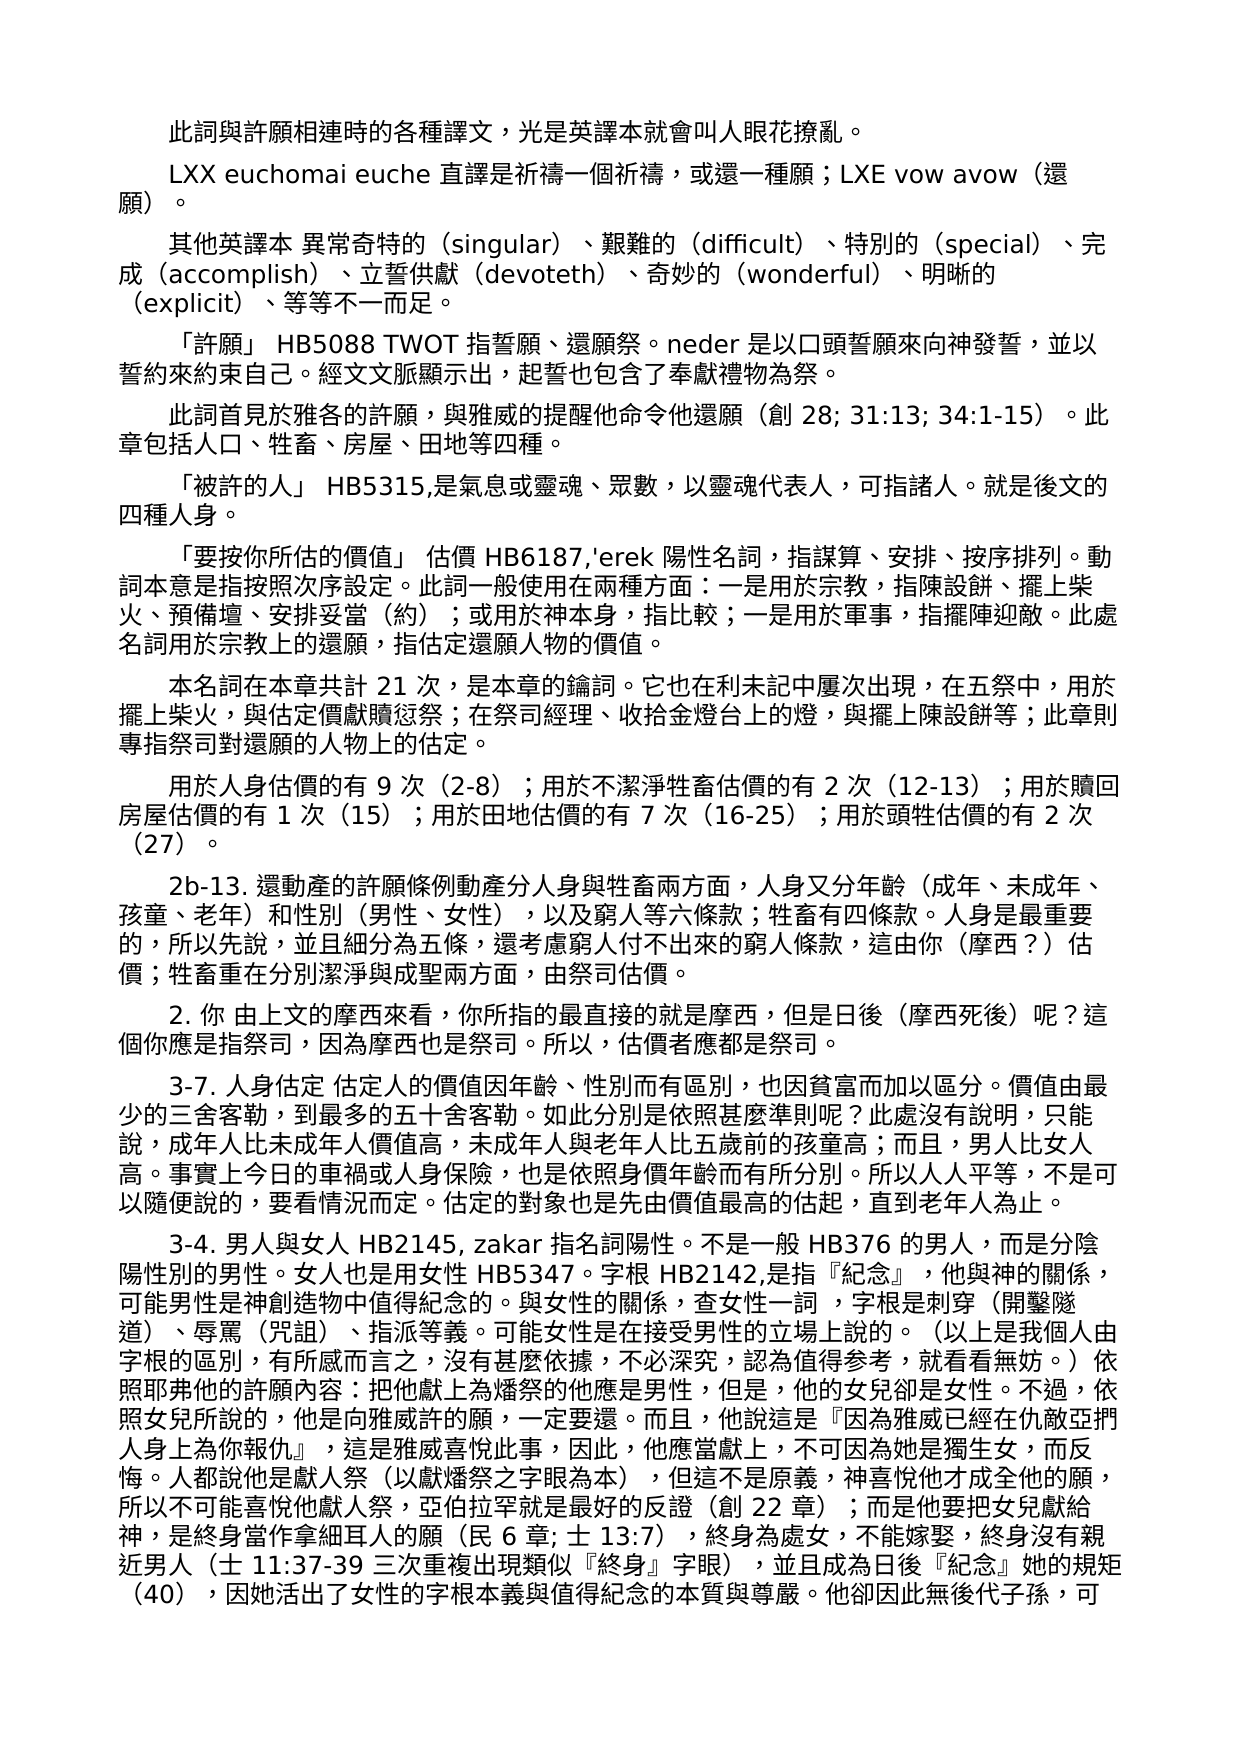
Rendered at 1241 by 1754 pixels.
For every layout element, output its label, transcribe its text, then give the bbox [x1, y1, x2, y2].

text 「要按你所估的價值」 估價 HB6187,'erek 陽性名詞，指謀算、安排、按序排列。動詞本意是指按照次序設定。此詞一般使用在兩種方面：一是用於宗教，指陳設餅、擺上柴火、預備壇、安排妥當（約）；或用於神本身，指比較；一是用於軍事，指擺陣迎敵。此處名詞用於宗教上的還願，指估定還願人物的價值。 [118, 543, 1122, 660]
text 此詞與許願相連時的各種譯文，光是英譯本就會叫人眼花撩亂。 [118, 118, 1122, 147]
text LXX euchomai euche 直譯是祈禱一個祈禱，或還一種願；LXE vow avow（還願）。 [118, 160, 1122, 218]
text 「許願」 HB5088 TWOT 指誓願、還願祭。neder 是以口頭誓願來向神發誓，並以誓約來約束自己。經文文脈顯示出，起誓也包含了奉獻禮物為祭。 [118, 331, 1122, 389]
text 此詞首見於雅各的許願，與雅威的提醒他命令他還願（創 28; 31:13; 34:1-15）。此章包括人口、牲畜、房屋、田地等四種。 [118, 401, 1122, 460]
text 本名詞在本章共計 21 次，是本章的鑰詞。它也在利未記中屢次出現，在五祭中，用於擺上柴火，與估定價獻贖愆祭；在祭司經理、收拾金燈台上的燈，與擺上陳設餅等；此章則專指祭司對還願的人物上的估定。 [118, 672, 1122, 760]
text 用於人身估價的有 9 次（2-8）；用於不潔淨牲畜估價的有 2 次（12-13）；用於贖回房屋估價的有 1 次（15）；用於田地估價的有 7 次（16-25）；用於頭牲估價的有 2 次（27）。 [118, 772, 1122, 860]
text 2. 你 由上文的摩西來看，你所指的最直接的就是摩西，但是日後（摩西死後）呢？這個你應是指祭司，因為摩西也是祭司。所以，估價者應都是祭司。 [118, 1001, 1122, 1060]
text 其他英譯本 異常奇特的（singular）、艱難的（difficult）、特別的（special）、完成（accomplish）、立誓供獻（devoteth）、奇妙的（wonderful）、明晰的（explicit）、等等不一而足。 [118, 231, 1122, 318]
text 「被許的人」 HB5315,是氣息或靈魂、眾數，以靈魂代表人，可指諸人。就是後文的四種人身。 [118, 472, 1122, 531]
text 2b-13. 還動產的許願條例動產分人身與牲畜兩方面，人身又分年齡（成年、未成年、孩童、老年）和性別（男性、女性），以及窮人等六條款；牲畜有四條款。人身是最重要的，所以先說，並且細分為五條，還考慮窮人付不出來的窮人條款，這由你（摩西？）估價；牲畜重在分別潔淨與成聖兩方面，由祭司估價。 [118, 872, 1122, 989]
text 3-4. 男人與女人 HB2145, zakar 指名詞陽性。不是一般 HB376 的男人，而是分陰陽性別的男性。女人也是用女性 HB5347。字根 HB2142,是指『紀念』，他與神的關係，可能男性是神創造物中值得紀念的。與女性的關係，查女性一詞 ，字根是刺穿（開鑿隧道）、辱罵（咒詛）、指派等義。可能女性是在接受男性的立場上說的。（以上是我個人由字根的區別，有所感而言之，沒有甚麼依據，不必深究，認為值得参考，就看看無妨。）依照耶弗他的許願內容：把他獻上為燔祭的他應是男性，但是，他的女兒卻是女性。不過，依照女兒所說的，他是向雅威許的願，一定要還。而且，他說這是『因為雅威已經在仇敵亞捫人身上為你報仇』，這是雅威喜悅此事，因此，他應當獻上，不可因為她是獨生女，而反悔。人都說他是獻人祭（以獻燔祭之字眼為本），但這不是原義，神喜悅他才成全他的願，所以不可能喜悅他獻人祭，亞伯拉罕就是最好的反證（創 22 章）；而是他要把女兒獻給神，是終身當作拿細耳人的願（民 6 章; 士 13:7），終身為處女，不能嫁娶，終身沒有親近男人（士 11:37-39 三次重複出現類似『終身』字眼），並且成為日後『紀念』她的規矩（40），因她活出了女性的字根本義與值得紀念的本質與尊嚴。他卻因此無後代子孫，可 [118, 1231, 1122, 1610]
text 3-7. 人身估定 估定人的價值因年齡、性別而有區別，也因貧富而加以區分。價值由最少的三舍客勒，到最多的五十舍客勒。如此分別是依照甚麼準則呢？此處沒有說明，只能說，成年人比未成年人價值高，未成年人與老年人比五歲前的孩童高；而且，男人比女人高。事實上今日的車禍或人身保險，也是依照身價年齡而有所分別。所以人人平等，不是可以隨便說的，要看情況而定。估定的對象也是先由價值最高的估起，直到老年人為止。 [118, 1072, 1122, 1218]
